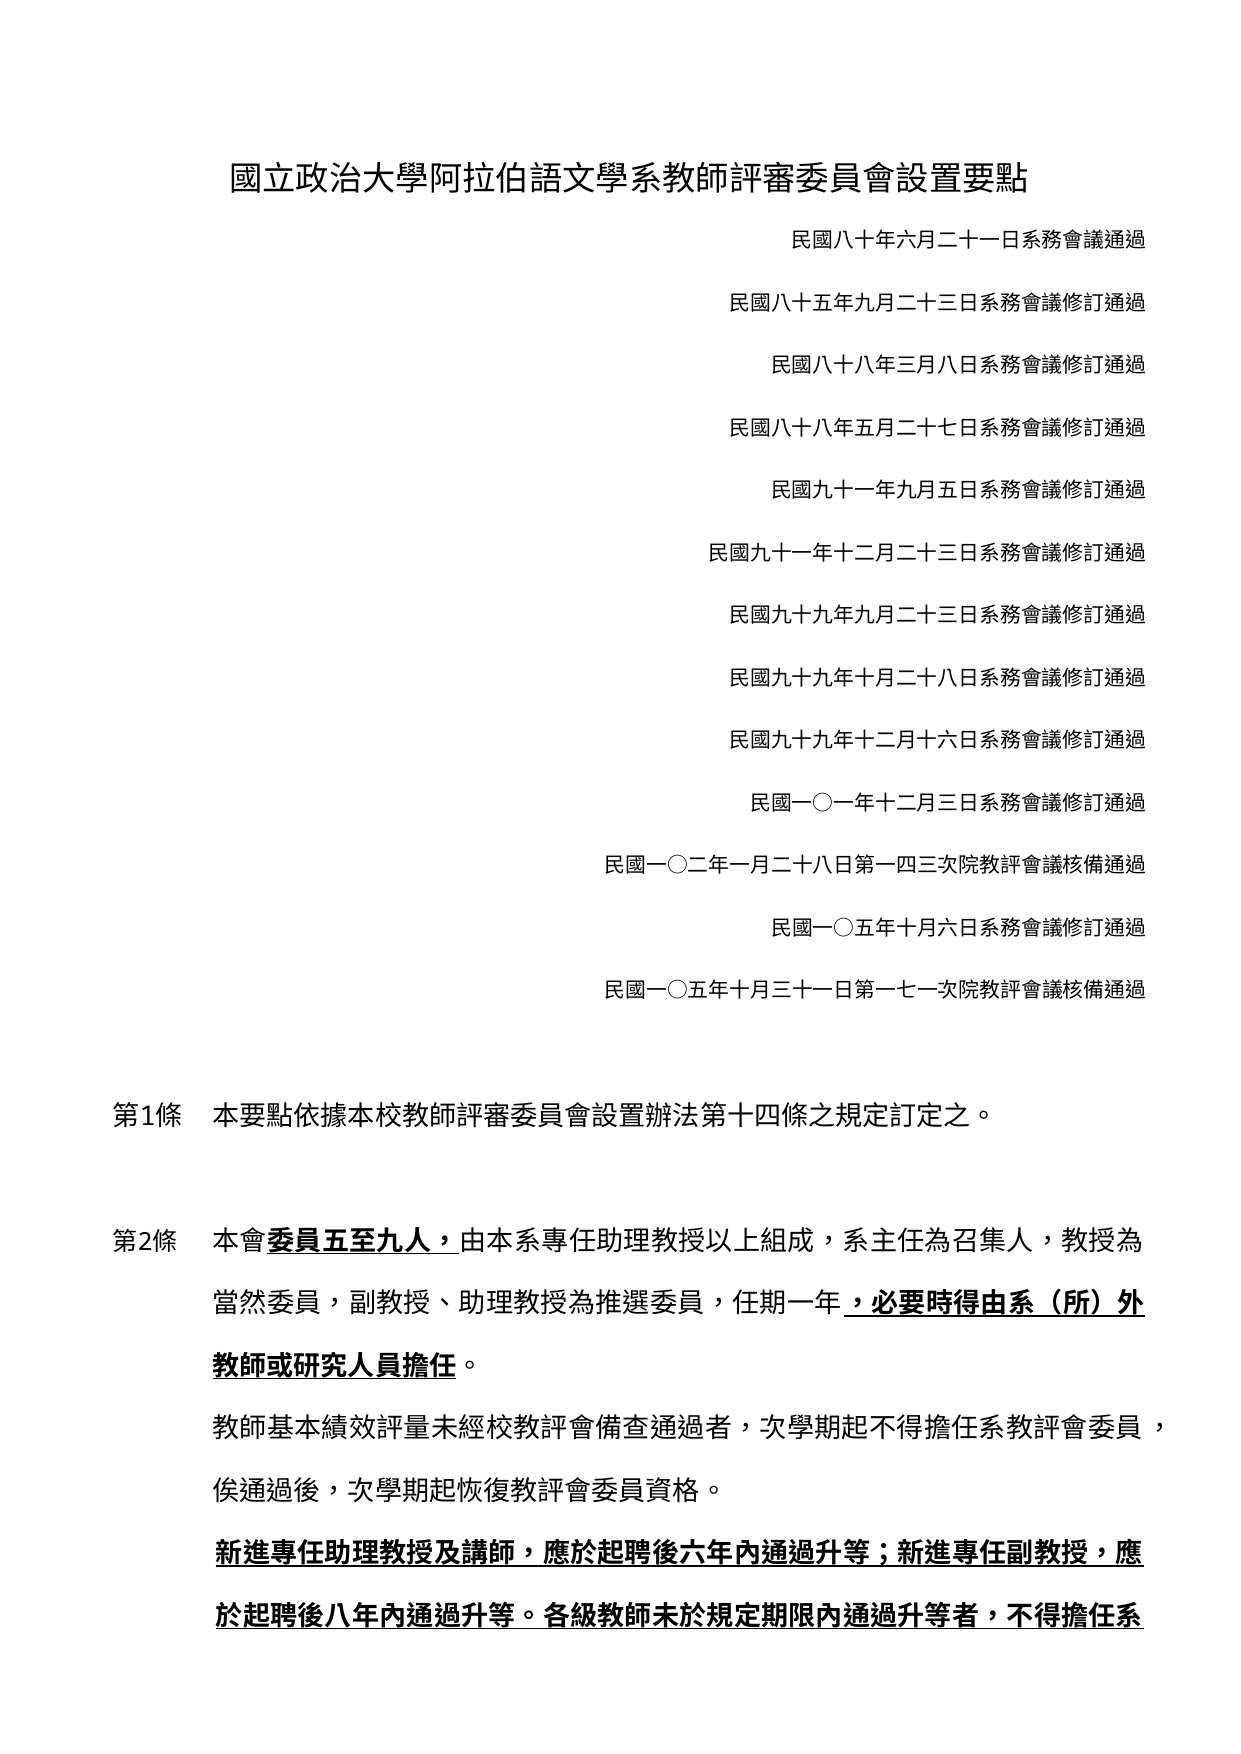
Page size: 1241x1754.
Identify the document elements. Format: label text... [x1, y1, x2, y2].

text 民國八十八年三月八日系務會議修訂通過 [112, 322, 1146, 384]
text 民國一○一年十二月三日系務會議修訂通過 [112, 759, 1146, 822]
text 新進專任助理教授及講師，應於起聘後六年內通過升等；新進專任副教授，應於起聘後八年內通過升等。各級教師未於規定期限內通過升等者，不得擔任系 [216, 1509, 1146, 1634]
text 民國一○五年十月三十一日第一七一次院教評會議核備通過 [112, 947, 1146, 1009]
list 本要點依據本校教師評審委員會設置辦法第十四條之規定訂定之。 [112, 1072, 1146, 1134]
text 民國一○二年一月二十八日第一四三次院教評會議核備通過 [112, 822, 1146, 884]
list 本會委員五至九人，由本系專任助理教授以上組成，系主任為召集人，教授為當然委員，副教授、助理教授為推選委員，任期一年，必要時得由系（所）外教師或研究人員擔任。 [112, 1197, 1146, 1384]
text 民國八十五年九月二十三日系務會議修訂通過 [112, 259, 1146, 322]
text 民國九十九年十月二十八日系務會議修訂通過 [112, 634, 1146, 697]
text 民國九十一年十二月二十三日系務會議修訂通過 [112, 509, 1146, 572]
text 國立政治大學阿拉伯語文學系教師評審委員會設置要點 [112, 134, 1146, 197]
text 民國一○五年十月六日系務會議修訂通過 [112, 884, 1146, 947]
text 民國九十一年九月五日系務會議修訂通過 [112, 447, 1146, 509]
text 民國九十九年九月二十三日系務會議修訂通過 [112, 572, 1146, 634]
text 民國八十八年五月二十七日系務會議修訂通過 [112, 384, 1146, 447]
text 民國八十年六月二十一日系務會議通過 [112, 197, 1146, 259]
text 教師基本績效評量未經校教評會備查通過者，次學期起不得擔任系教評會委員，俟通過後，次學期起恢復教評會委員資格。 [212, 1384, 1146, 1509]
text 民國九十九年十二月十六日系務會議修訂通過 [112, 697, 1146, 759]
